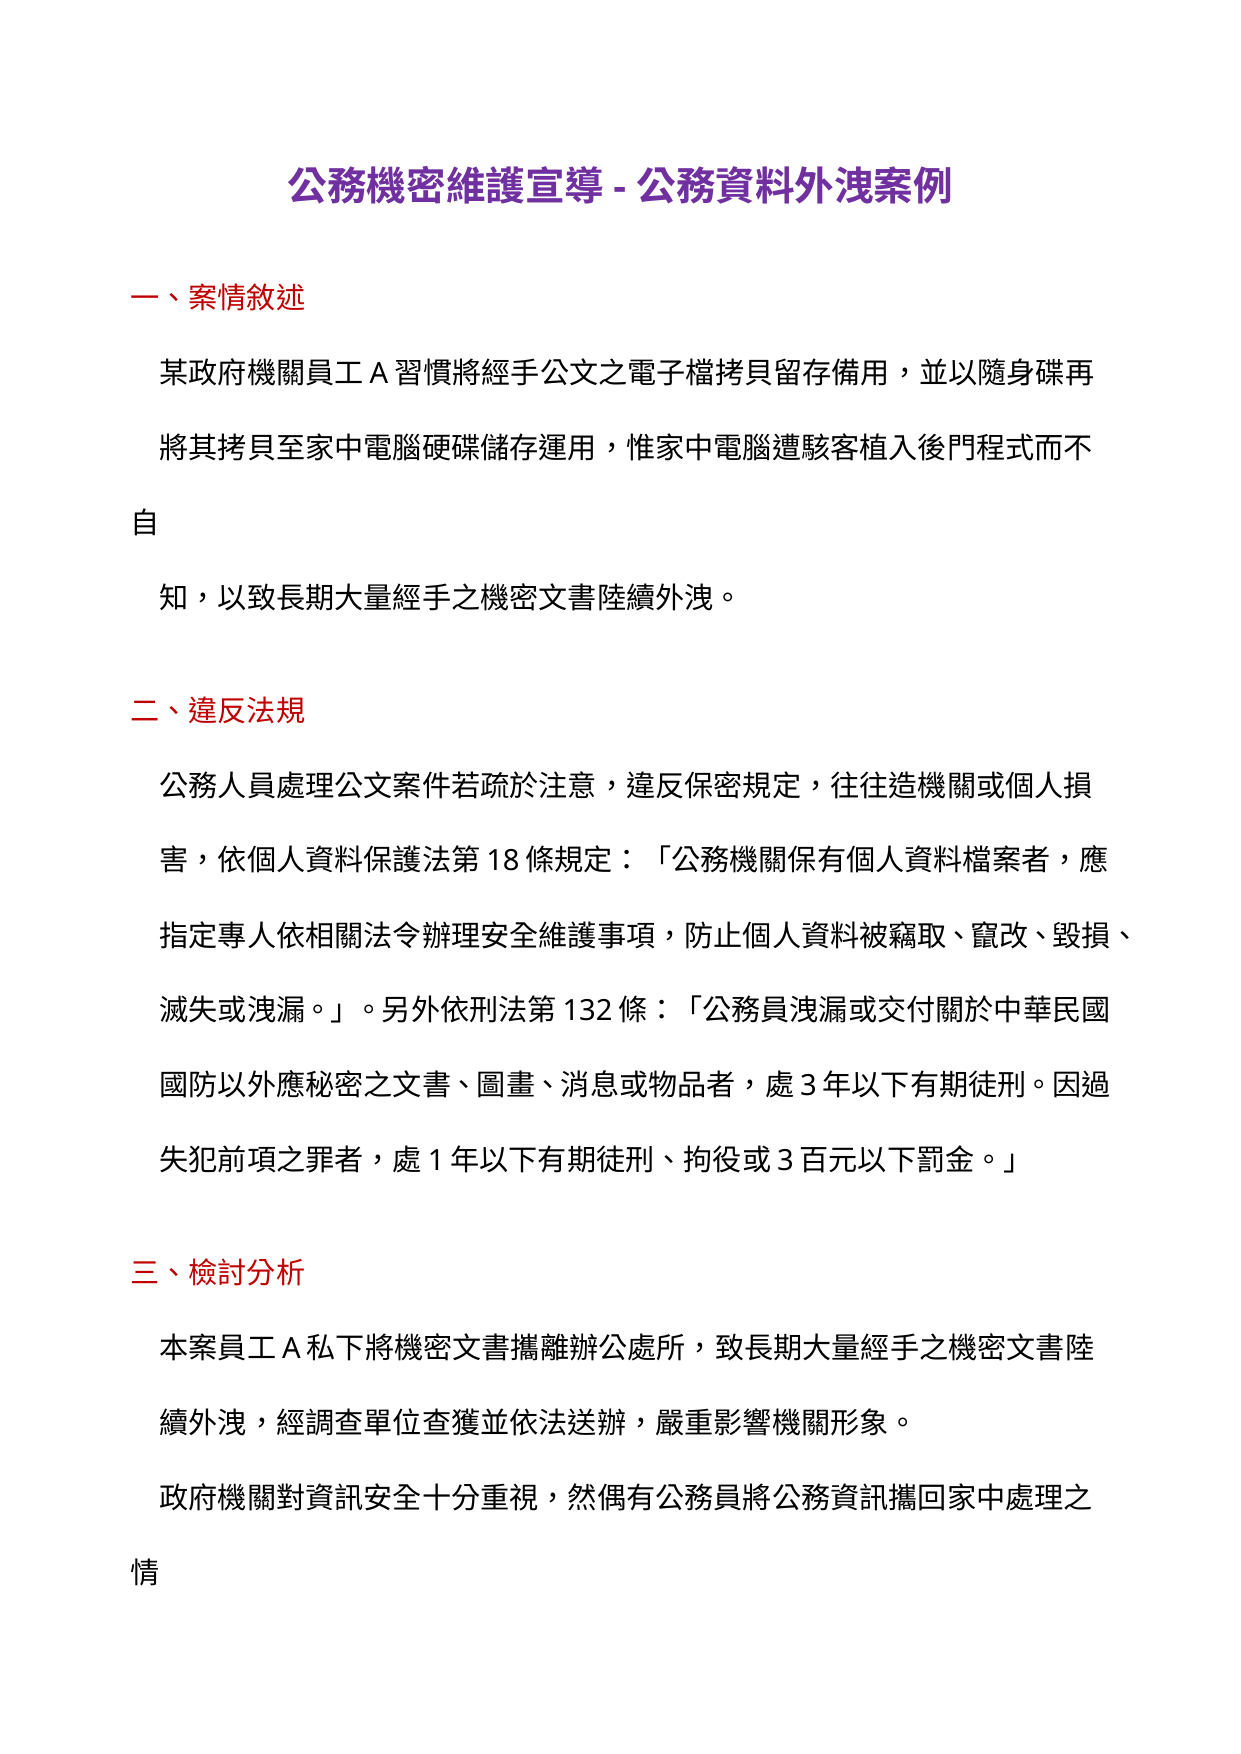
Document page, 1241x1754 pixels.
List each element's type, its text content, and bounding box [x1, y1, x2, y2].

text 國防以外應秘密之文書、圖畫、消息或物品者，處3年以下有期徒刑。因過 [130, 1046, 1110, 1121]
text 二、違反法規 [130, 671, 1110, 746]
text 政府機關對資訊安全十分重視，然偶有公務員將公務資訊攜回家中處理之情 [130, 1458, 1110, 1608]
text 續外洩，經調查單位查獲並依法送辦，嚴重影響機關形象。 [130, 1383, 1110, 1458]
text 公務人員處理公文案件若疏於注意，違反保密規定，往往造機關或個人損 [130, 746, 1110, 821]
text 將其拷貝至家中電腦硬碟儲存運用，惟家中電腦遭駭客植入後門程式而不自 [130, 408, 1110, 558]
text 知，以致長期大量經手之機密文書陸續外洩。 [130, 558, 1110, 633]
text 一、案情敘述 [130, 258, 1110, 333]
text 滅失或洩漏。」。另外依刑法第132條：「公務員洩漏或交付關於中華民國 [130, 971, 1110, 1046]
text 指定專人依相關法令辦理安全維護事項，防止個人資料被竊取、竄改、毀損、 [130, 896, 1110, 971]
text 失犯前項之罪者，處1年以下有期徒刑、拘役或3百元以下罰金。」 [130, 1121, 1110, 1196]
text 三、檢討分析 [130, 1233, 1110, 1308]
text 某政府機關員工A習慣將經手公文之電子檔拷貝留存備用，並以隨身碟再 [130, 333, 1110, 408]
text 公務機密維護宣導 - 公務資料外洩案例 [130, 146, 1110, 221]
text 本案員工A私下將機密文書攜離辦公處所，致長期大量經手之機密文書陸 [130, 1308, 1110, 1383]
text 害，依個人資料保護法第18條規定：「公務機關保有個人資料檔案者，應 [130, 821, 1110, 896]
